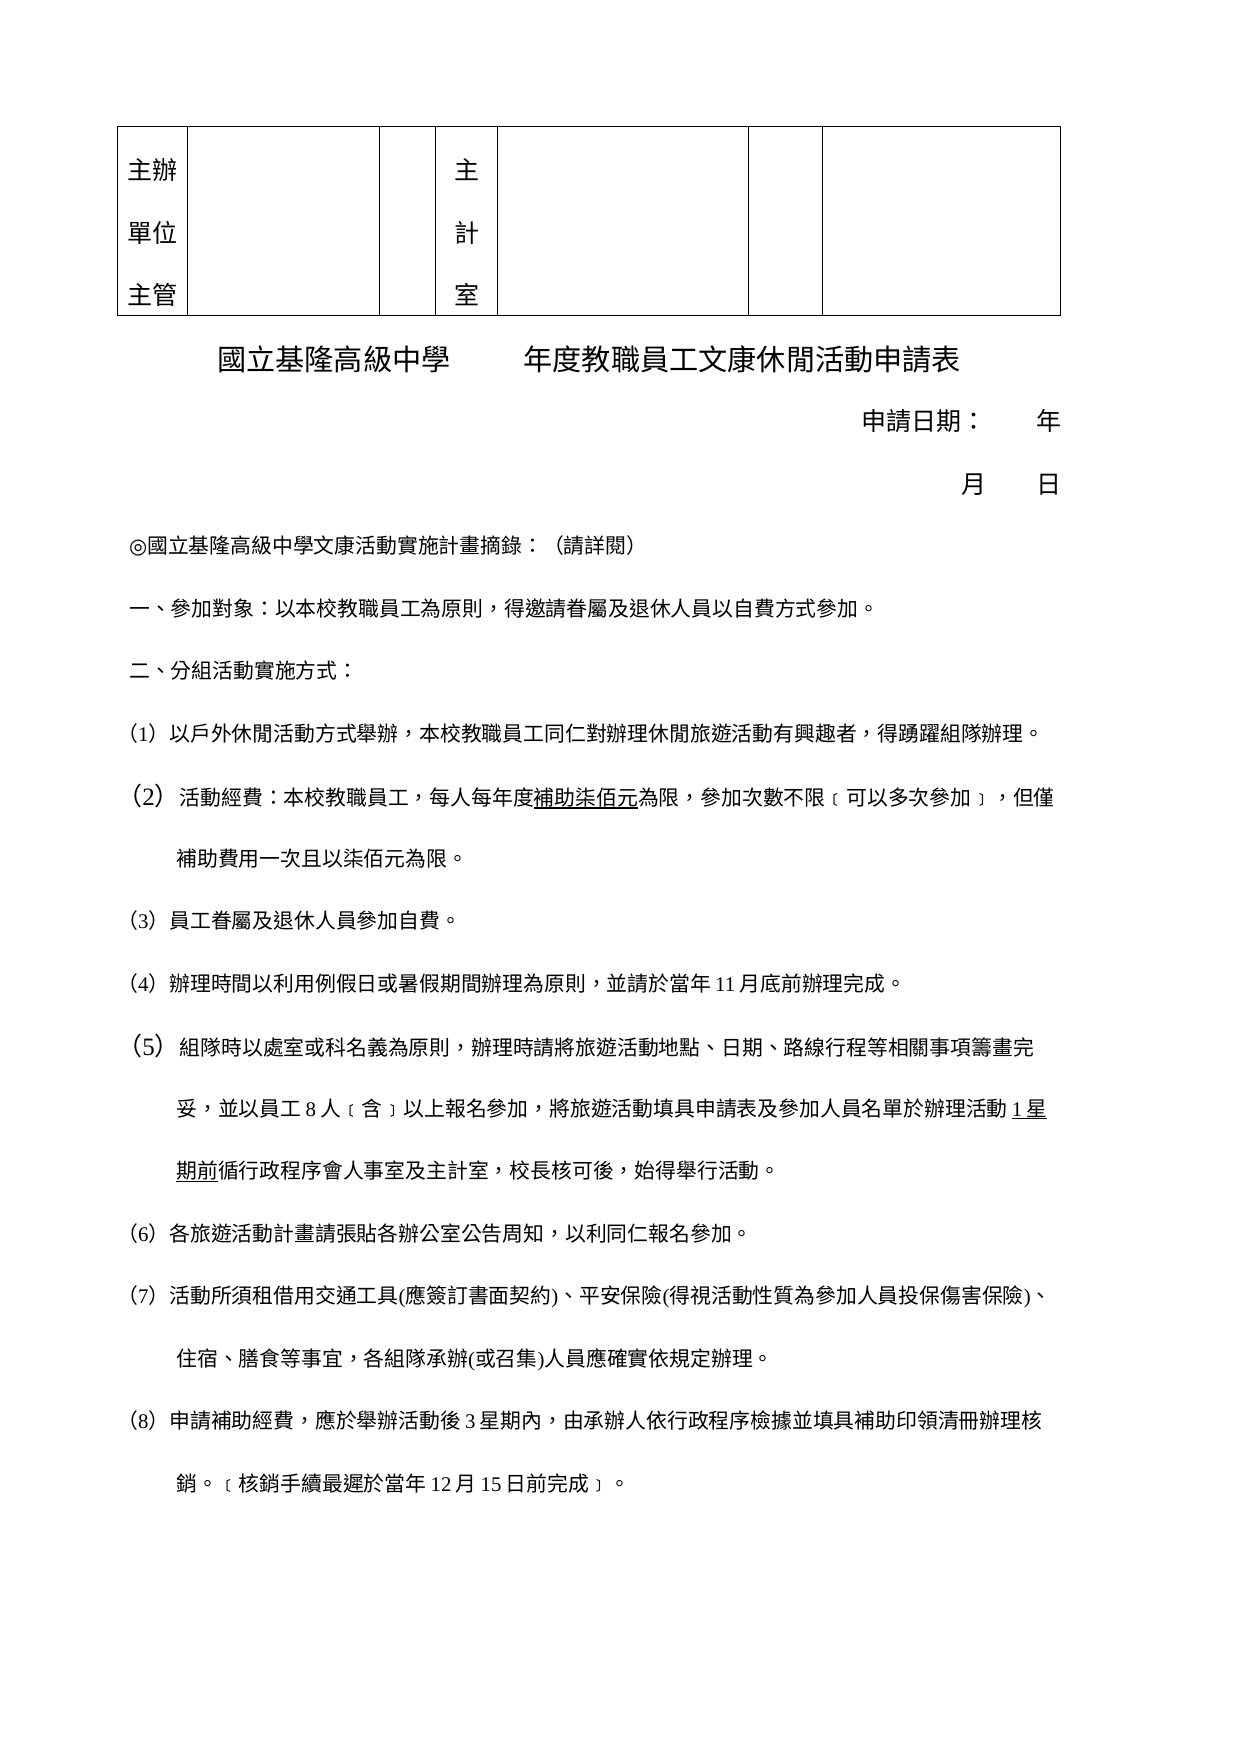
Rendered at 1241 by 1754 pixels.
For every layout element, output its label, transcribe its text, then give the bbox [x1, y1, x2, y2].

table_cell 主計室 [436, 127, 497, 314]
table_cell 主辦單位主管 [118, 127, 187, 314]
table_cell [498, 127, 748, 314]
table_cell [749, 127, 822, 314]
table_cell [823, 127, 1060, 314]
table_header 國立基隆高級中學 年度教職員工文康休閒活動申請表 申請日期： 年 月 日 ◎國立基隆高級中學文康活動實施計畫摘錄：（請詳閱） 一、參加對象：以本校教職員工為原則，得邀請眷屬及退休人員以自費方式參加。 二、分組活動實施方式： 以戶外休閒活動方式舉辦，本校教職員工同仁對辦理休閒旅遊活動有興趣者，得踴躍組隊辦理。 活動經費：本校教職員工，每人每年度補助柒佰元為限，參加次數不限﹝可以多次參加﹞，但僅補助費用一次且以柒佰元為限。 員工眷屬及退休人員參加自費。 辦理時間以利用例假日或暑假期間辦理為原則，並請於當年11月底前辦理完成。 組隊時以處室或科名義為原則，辦理時請將旅遊活動地點、日期、路線行程等相關事項籌畫完妥，並以員工8人﹝含﹞以上報名參加，將旅遊活動填具申請表及參加人員名單於辦理活動1星期前循行政程序會人事室及主計室，校長核可後，始得舉行活動。 各旅遊活動計畫請張貼各辦公室公告周知，以利同仁報名參加。 活動所須租借用交通工具(應簽訂書面契約)、平安保險(得視活動性質為參加人員投保傷害保險)、住宿、膳食等事宜，各組隊承辦(或召集)人員應確實依規定辦理。 申請補助經費，應於舉辦活動後3星期內，由承辦人依行政程序檢據並填具補助印領清冊辦理核銷。﹝核銷手續最遲於當年12月15日前完成﹞。 國立基隆高級中學 年度教職員工文康休閒活動參加人員名冊 活動日期： 年 月 日 時 分起至 時 分止 活動地點行程：1、地點： 2、行程： 主辦人： 連絡電話： 國立基隆高級中學 年度教職員工文康休閒活動補助名冊 活動日期： 年 月 日 主辦人： [117, 316, 1061, 1658]
table_header 國立基隆高級中學 年度教職員工文康休閒活動申請表 申請日期： 年 月 日 ◎國立基隆高級中學文康活動實施計畫摘錄：（請詳閱） 一、參加對象：以本校教職員工為原則，得邀請眷屬及退休人員以自費方式參加。 二、分組活動實施方式： 以戶外休閒活動方式舉辦，本校教職員工同仁對辦理休閒旅遊活動有興趣者，得踴躍組隊辦理。 活動經費：本校教職員工，每人每年度補助柒佰元為限，參加次數不限﹝可以多次參加﹞，但僅補助費用一次且以柒佰元為限。 員工眷屬及退休人員參加自費。 辦理時間以利用例假日或暑假期間辦理為原則，並請於當年11月底前辦理完成。 組隊時以處室或科名義為原則，辦理時請將旅遊活動地點、日期、路線行程等相關事項籌畫完妥，並以員工8人﹝含﹞以上報名參加，將旅遊活動填具申請表及參加人員名單於辦理活動1星期前循行政程序會人事室及主計室，校長核可後，始得舉行活動。 各旅遊活動計畫請張貼各辦公室公告周知，以利同仁報名參加。 活動所須租借用交通工具(應簽訂書面契約)、平安保險(得視活動性質為參加人員投保傷害保險)、住宿、膳食等事宜，各組隊承辦(或召集)人員應確實依規定辦理。 申請補助經費，應於舉辦活動後3星期內，由承辦人依行政程序檢據並填具補助印領清冊辦理核銷。﹝核銷手續最遲於當年12月15日前完成﹞。 國立基隆高級中學 年度教職員工文康休閒活動參加人員名冊 活動日期： 年 月 日 時 分起至 時 分止 活動地點行程：1、地點： 2、行程： 主辦人： 連絡電話： 國立基隆高級中學 年度教職員工文康休閒活動補助名冊 活動日期： 年 月 日 主辦人： [117, 96, 1061, 126]
table_cell [380, 127, 435, 314]
table_cell [188, 127, 379, 314]
